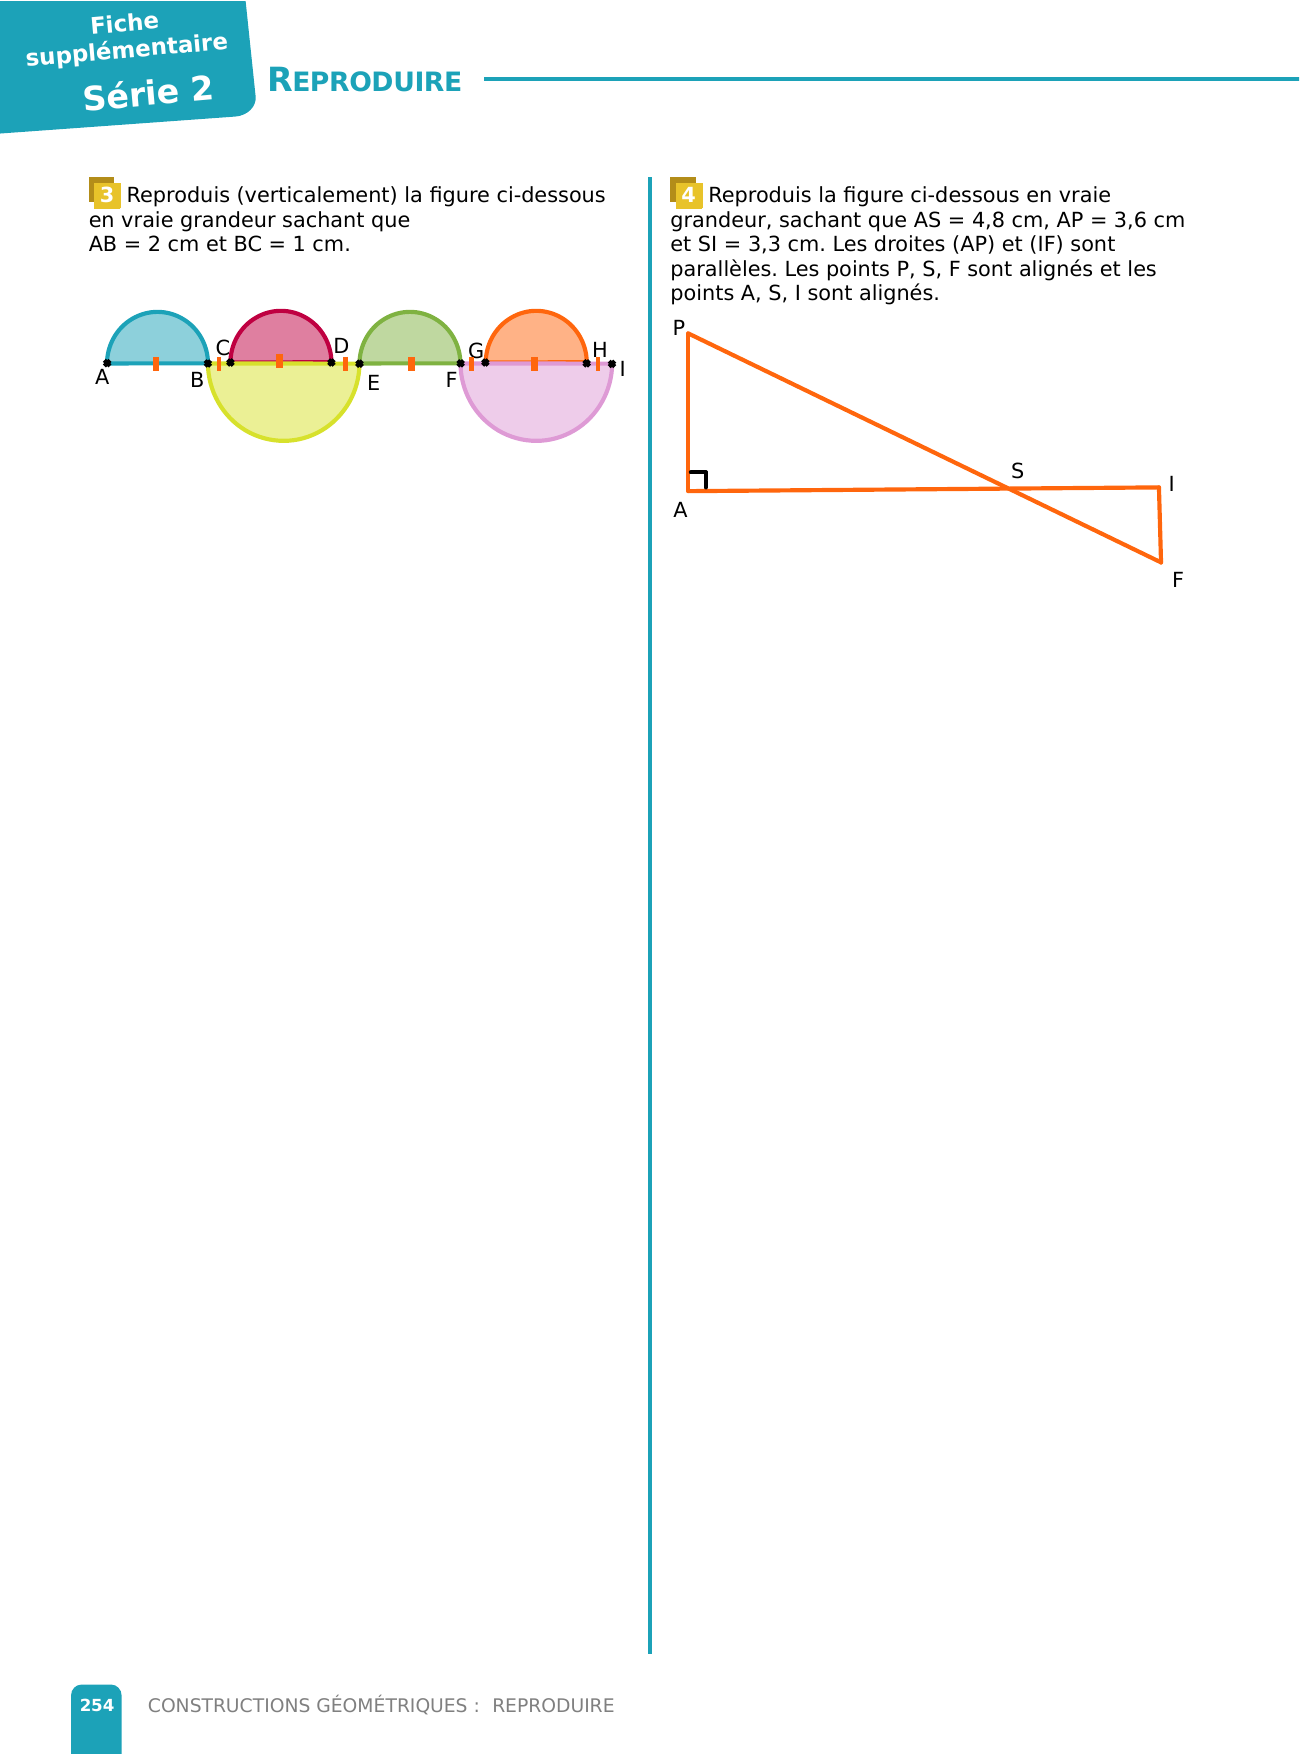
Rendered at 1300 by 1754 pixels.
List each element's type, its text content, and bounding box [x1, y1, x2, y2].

subtitle Reproduis (verticalement) la figure ci-dessous en vraie grandeur sachant que AB = 2 cm et BC = 1 cm. [88, 177, 629, 257]
subtitle Reproduis la figure ci-dessous en vraie grandeur, sachant que AS = 4,8 cm, AP = 3,6 cm et SI = 3,3 cm. Les droites (AP) et (IF) sont parallèles. Les points P, S, F sont alignés et les points A, S, I sont alignés. [670, 177, 1211, 305]
